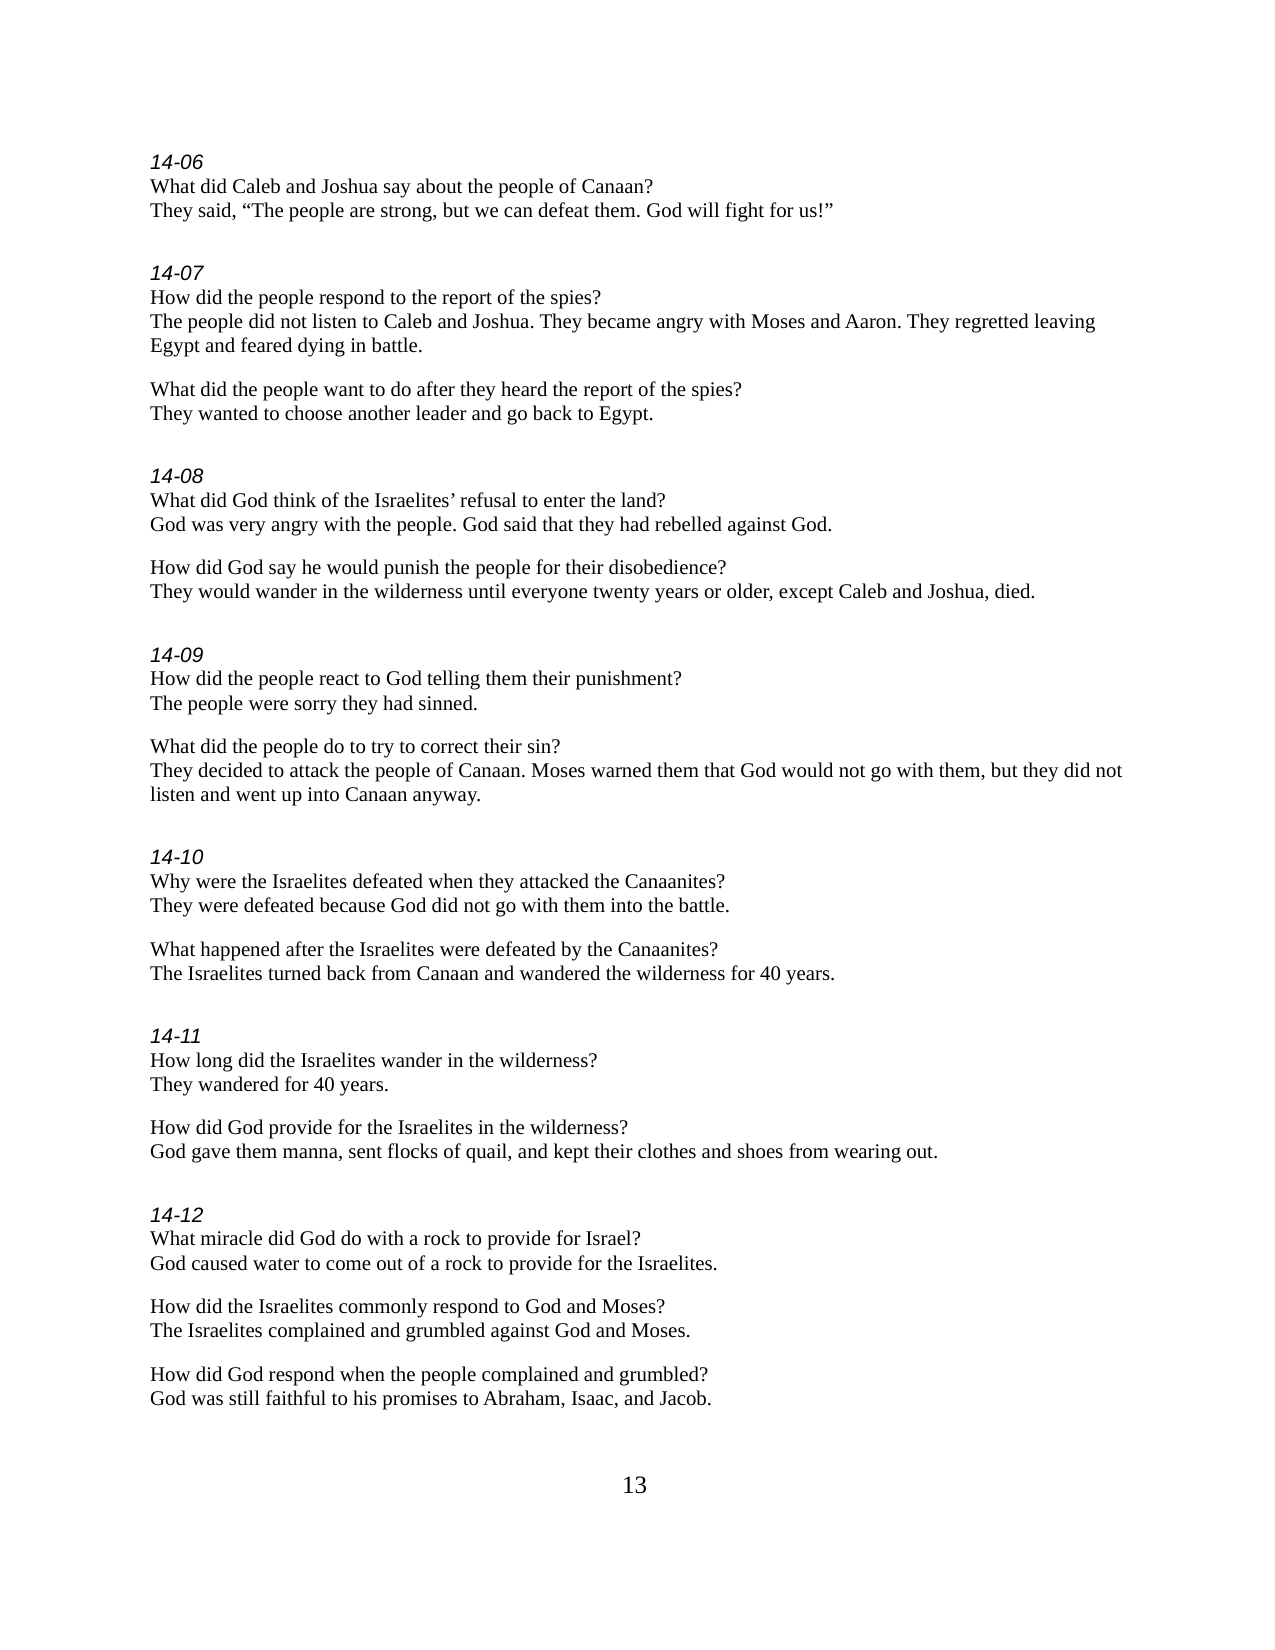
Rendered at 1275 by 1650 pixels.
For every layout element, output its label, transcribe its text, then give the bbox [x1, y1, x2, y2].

text How did God provide for the Israelites in the wilderness? God gave them manna, sent flocks of quail, and kept their clothes and shoes from wearing out. [150, 1115, 1125, 1163]
text What did the people want to do after they heard the report of the spies? They wanted to choose another leader and go back to Egypt. [150, 377, 1125, 425]
text How did God respond when the people complained and grumbled? God was still faithful to his promises to Abraham, Isaac, and Jacob. [150, 1362, 1125, 1410]
subtitle 14-06 [150, 150, 1125, 174]
subtitle 14-09 [150, 642, 1125, 666]
text How did the Israelites commonly respond to God and Moses? The Israelites complained and grumbled against God and Moses. [150, 1294, 1125, 1342]
text How long did the Israelites wander in the wilderness? They wandered for 40 years. [150, 1048, 1125, 1096]
text What happened after the Israelites were defeated by the Canaanites? The Israelites turned back from Canaan and wandered the wilderness for 40 years. [150, 937, 1125, 985]
subtitle 14-12 [150, 1202, 1125, 1226]
text How did the people respond to the report of the spies? The people did not listen to Caleb and Joshua. They became angry with Moses and Aaron. They regretted leaving Egypt and feared dying in battle. [150, 285, 1125, 357]
text Why were the Israelites defeated when they attacked the Canaanites? They were defeated because God did not go with them into the battle. [150, 869, 1125, 917]
text What did God think of the Israelites’ refusal to enter the land? God was very angry with the people. God said that they had rebelled against God. [150, 488, 1125, 536]
subtitle 14-11 [150, 1024, 1125, 1048]
subtitle 14-10 [150, 845, 1125, 869]
text What did Caleb and Joshua say about the people of Canaan? They said, “The people are strong, but we can defeat them. God will fight for us!” [150, 174, 1125, 222]
text How did the people react to God telling them their punishment? The people were sorry they had sinned. [150, 666, 1125, 714]
subtitle 14-08 [150, 464, 1125, 488]
text What miracle did God do with a rock to provide for Israel? God caused water to come out of a rock to provide for the Israelites. [150, 1226, 1125, 1274]
text What did the people do to try to correct their sin? They decided to attack the people of Canaan. Moses warned them that God would not go with them, but they did not listen and went up into Canaan anyway. [150, 734, 1125, 806]
subtitle 14-07 [150, 261, 1125, 285]
text How did God say he would punish the people for their disobedience? They would wander in the wilderness until everyone twenty years or older, except Caleb and Joshua, died. [150, 555, 1125, 603]
